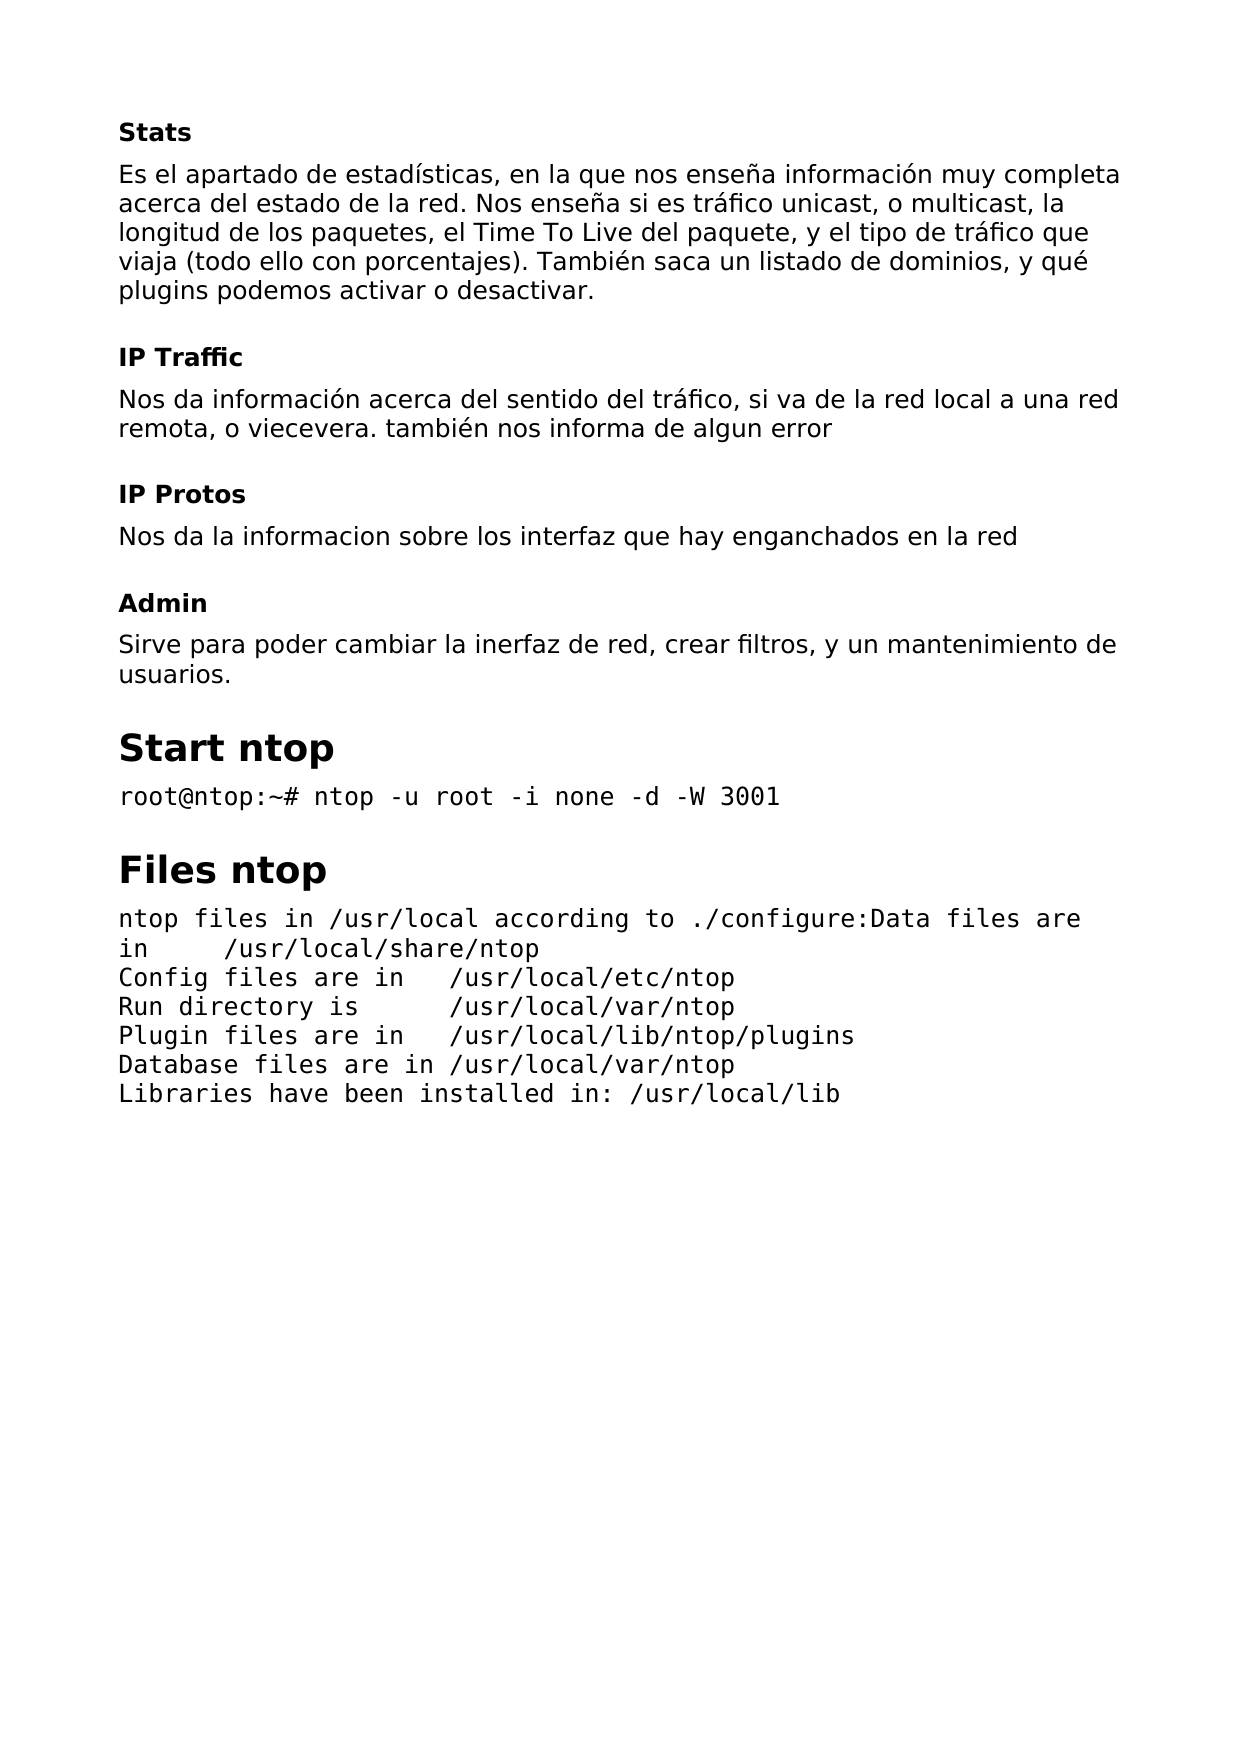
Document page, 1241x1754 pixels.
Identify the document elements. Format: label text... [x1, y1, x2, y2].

subtitle Admin [118, 589, 1122, 618]
subtitle IP Traffic [118, 343, 1122, 372]
subtitle Files ntop [118, 848, 1122, 892]
text Sirve para poder cambiar la inerfaz de red, crear filtros, y un mantenimiento de usuarios. [118, 631, 1122, 689]
text Es el apartado de estadísticas, en la que nos enseña información muy completa acerca del estado de la red. Nos enseña si es tráfico unicast, o multicast, la longitud de los paquetes, el Time To Live del paquete, y el tipo de tráfico que viaja (todo ello con porcentajes). También saca un listado de dominios, y qué plugins podemos activar o desactivar. [118, 160, 1122, 306]
text Nos da la informacion sobre los interfaz que hay enganchados en la red [118, 522, 1122, 551]
subtitle Stats [118, 118, 1122, 147]
subtitle Start ntop [118, 726, 1122, 770]
text ntop files in /usr/local according to ./configure:Data files are in /usr/local/share/ntop Config files are in /usr/local/etc/ntop Run directory is /usr/local/var/ntop Plugin files are in /usr/local/lib/ntop/plugins Database files are in /usr/local/var/ntop Libraries have been installed in: /usr/local/lib [118, 905, 1122, 1109]
subtitle IP Protos [118, 481, 1122, 510]
text root@ntop:~# ntop -u root -i none -d -W 3001 [118, 783, 1122, 812]
text Nos da información acerca del sentido del tráfico, si va de la red local a una red remota, o viecevera. también nos informa de algun error [118, 385, 1122, 443]
